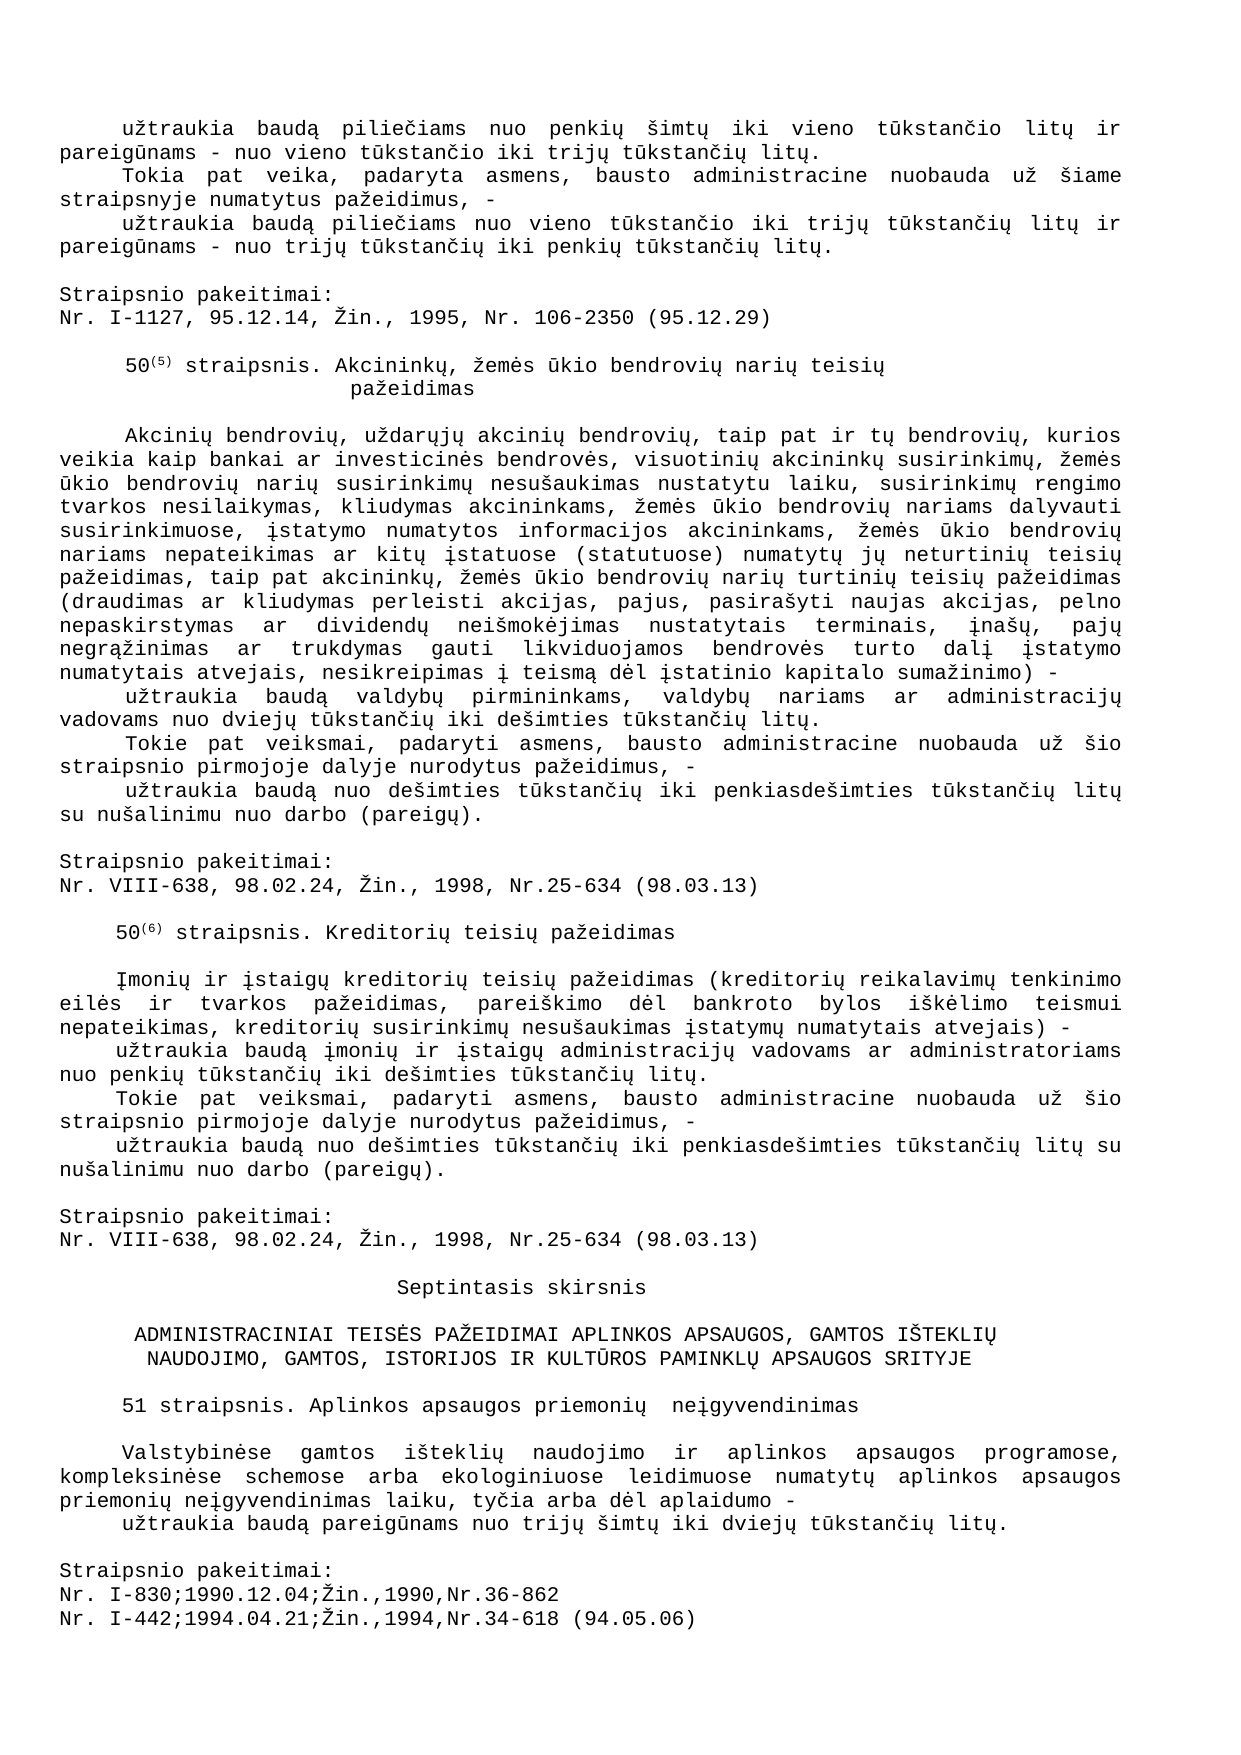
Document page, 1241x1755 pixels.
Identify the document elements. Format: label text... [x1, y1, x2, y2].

text užtraukia baudą nuo dešimties tūkstančių iki penkiasdešimties tūkstančių litų su nušalinimu nuo darbo (pareigų). [59, 780, 1122, 827]
text NAUDOJIMO, GAMTOS, ISTORIJOS IR KULTŪROS PAMINKLŲ APSAUGOS SRITYJE [59, 1348, 1122, 1371]
text užtraukia baudą piliečiams nuo penkių šimtų iki vieno tūkstančio litų ir pareigūnams - nuo vieno tūkstančio iki trijų tūkstančių litų. [59, 118, 1122, 165]
text Akcinių bendrovių, uždarųjų akcinių bendrovių, taip pat ir tų bendrovių, kurios veikia kaip bankai ar investicinės bendrovės, visuotinių akcininkų susirinkimų, žemės ūkio bendrovių narių susirinkimų nesušaukimas nustatytu laiku, susirinkimų rengimo tvarkos nesilaikymas, kliudymas akcininkams, žemės ūkio bendrovių nariams dalyvauti susirinkimuose, įstatymo numatytos informacijos akcininkams, žemės ūkio bendrovių nariams nepateikimas ar kitų įstatuose (statutuose) numatytų jų neturtinių teisių pažeidimas, taip pat akcininkų, žemės ūkio bendrovių narių turtinių teisių pažeidimas (draudimas ar kliudymas perleisti akcijas, pajus, pasirašyti naujas akcijas, pelno nepaskirstymas ar dividendų neišmokėjimas nustatytais terminais, įnašų, pajų negrąžinimas ar trukdymas gauti likviduojamos bendrovės turto dalį įstatymo numatytais atvejais, nesikreipimas į teismą dėl įstatinio kapitalo sumažinimo) - [59, 426, 1122, 686]
text 51 straipsnis. Aplinkos apsaugos priemonių neįgyvendinimas [59, 1395, 1122, 1419]
text Tokie pat veiksmai, padaryti asmens, bausto administracine nuobauda už šio straipsnio pirmojoje dalyje nurodytus pažeidimus, - [59, 1088, 1122, 1135]
text Įmonių ir įstaigų kreditorių teisių pažeidimas (kreditorių reikalavimų tenkinimo eilės ir tvarkos pažeidimas, pareiškimo dėl bankroto bylos iškėlimo teismui nepateikimas, kreditorių susirinkimų nesušaukimas įstatymų numatytais atvejais) - [59, 969, 1122, 1040]
text užtraukia baudą piliečiams nuo vieno tūkstančio iki trijų tūkstančių litų ir pareigūnams - nuo trijų tūkstančių iki penkių tūkstančių litų. [59, 213, 1122, 260]
text Straipsnio pakeitimai: [59, 284, 1122, 307]
text Nr. VIII-638, 98.02.24, Žin., 1998, Nr.25-634 (98.03.13) [59, 875, 1122, 898]
text užtraukia baudą įmonių ir įstaigų administracijų vadovams ar administratoriams nuo penkių tūkstančių iki dešimties tūkstančių litų. [59, 1040, 1122, 1088]
text Nr. I-830;1990.12.04;Žin.,1990,Nr.36-862 [59, 1584, 1122, 1608]
text Tokia pat veika, padaryta asmens, bausto administracine nuobauda už šiame straipsnyje numatytus pažeidimus, - [59, 165, 1122, 213]
text Straipsnio pakeitimai: [59, 1561, 1122, 1584]
text 50(5) straipsnis. Akcininkų, žemės ūkio bendrovių narių teisių [59, 354, 1122, 378]
text Nr. I-442;1994.04.21;Žin.,1994,Nr.34-618 (94.05.06) [59, 1608, 1122, 1631]
text Nr. I-1127, 95.12.14, Žin., 1995, Nr. 106-2350 (95.12.29) [59, 307, 1122, 331]
text Tokie pat veiksmai, padaryti asmens, bausto administracine nuobauda už šio straipsnio pirmojoje dalyje nurodytus pažeidimus, - [59, 733, 1122, 780]
text Nr. VIII-638, 98.02.24, Žin., 1998, Nr.25-634 (98.03.13) [59, 1229, 1122, 1253]
text pažeidimas [59, 378, 1122, 402]
text užtraukia baudą pareigūnams nuo trijų šimtų iki dviejų tūkstančių litų. [59, 1513, 1122, 1537]
text Valstybinėse gamtos išteklių naudojimo ir aplinkos apsaugos programose, kompleksinėse schemose arba ekologiniuose leidimuose numatytų aplinkos apsaugos priemonių neįgyvendinimas laiku, tyčia arba dėl aplaidumo - [59, 1442, 1122, 1513]
text užtraukia baudą nuo dešimties tūkstančių iki penkiasdešimties tūkstančių litų su nušalinimu nuo darbo (pareigų). [59, 1135, 1122, 1182]
text Straipsnio pakeitimai: [59, 851, 1122, 875]
text ADMINISTRACINIAI TEISĖS PAŽEIDIMAI APLINKOS APSAUGOS, GAMTOS IŠTEKLIŲ [59, 1324, 1122, 1348]
text užtraukia baudą valdybų pirmininkams, valdybų nariams ar administracijų vadovams nuo dviejų tūkstančių iki dešimties tūkstančių litų. [59, 686, 1122, 733]
text Straipsnio pakeitimai: [59, 1206, 1122, 1229]
text Septintasis skirsnis [59, 1277, 1122, 1300]
text 50(6) straipsnis. Kreditorių teisių pažeidimas [59, 922, 1122, 946]
